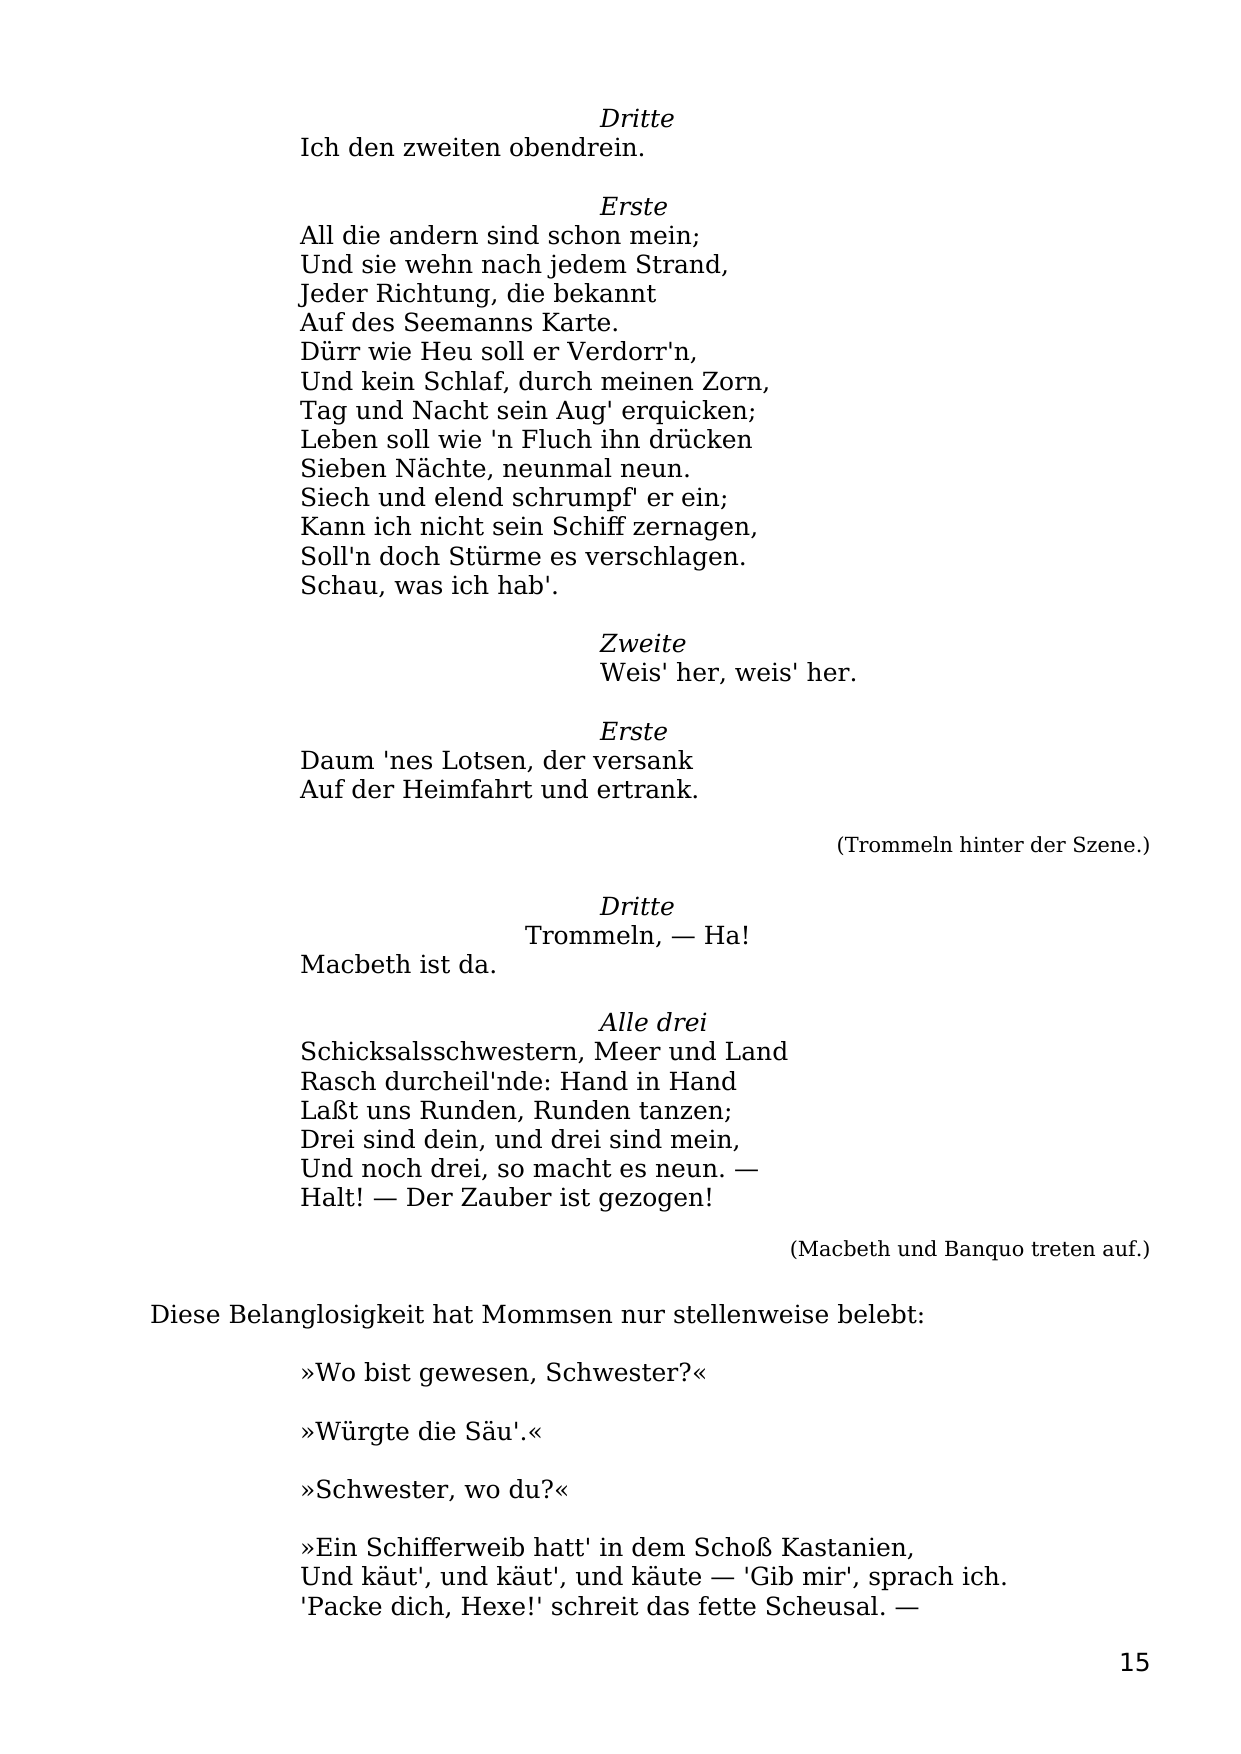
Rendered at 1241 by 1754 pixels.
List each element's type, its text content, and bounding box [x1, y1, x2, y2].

text Rasch durcheil'nde: Hand in Hand [300, 1067, 1151, 1096]
text (Trommeln hinter der Szene.) [150, 833, 1151, 858]
text 'Packe dich, Hexe!' schreit das fette Scheusal. — [300, 1592, 1151, 1621]
text Macbeth ist da. [300, 950, 1151, 979]
text Dürr wie Heu soll er Verdorr'n, [300, 337, 1151, 367]
text Laßt uns Runden, Runden tanzen; [300, 1096, 1151, 1125]
text Alle drei [300, 1008, 1151, 1037]
text Erste [300, 192, 1151, 221]
text Kann ich nicht sein Schiff zernagen, [300, 512, 1151, 542]
text Dritte [300, 104, 1151, 133]
text Siech und elend schrumpf' er ein; [300, 483, 1151, 512]
text Trommeln, — Ha! [300, 921, 1151, 950]
text (Macbeth und Banquo treten auf.) [150, 1237, 1151, 1261]
text Jeder Richtung, die bekannt [300, 279, 1151, 308]
text Daum 'nes Lotsen, der versank [300, 746, 1151, 775]
text Und käut', und käut', und käute — 'Gib mir', sprach ich. [300, 1562, 1151, 1592]
text »Wo bist gewesen, Schwester?« [300, 1358, 1151, 1387]
text Und kein Schlaf, durch meinen Zorn, [300, 367, 1151, 396]
text Halt! — Der Zauber ist gezogen! [300, 1183, 1151, 1212]
text Sieben Nächte, neunmal neun. [300, 454, 1151, 483]
text Ich den zweiten obendrein. [300, 133, 1151, 162]
text Leben soll wie 'n Fluch ihn drücken [300, 425, 1151, 454]
text All die andern sind schon mein; [300, 221, 1151, 250]
text Erste [300, 717, 1151, 746]
text Diese Belanglosigkeit hat Mommsen nur stellenweise belebt: [150, 1300, 1151, 1329]
text Und sie wehn nach jedem Strand, [300, 250, 1151, 279]
text »Ein Schifferweib hatt' in dem Schoß Kastanien, [300, 1533, 1151, 1562]
text Schicksalsschwestern, Meer und Land [300, 1037, 1151, 1067]
text »Schwester, wo du?« [300, 1475, 1151, 1504]
text »Würgte die Säu'.« [300, 1417, 1151, 1446]
text Auf der Heimfahrt und ertrank. [300, 775, 1151, 804]
text Tag und Nacht sein Aug' erquicken; [300, 396, 1151, 425]
text Drei sind dein, und drei sind mein, [300, 1125, 1151, 1154]
text Auf des Seemanns Karte. [300, 308, 1151, 337]
text Und noch drei, so macht es neun. — [300, 1154, 1151, 1183]
text Weis' her, weis' her. [300, 658, 1151, 687]
text Soll'n doch Stürme es verschlagen. [300, 542, 1151, 571]
text Zweite [300, 629, 1151, 658]
text Dritte [300, 892, 1151, 921]
text Schau, was ich hab'. [300, 571, 1151, 600]
